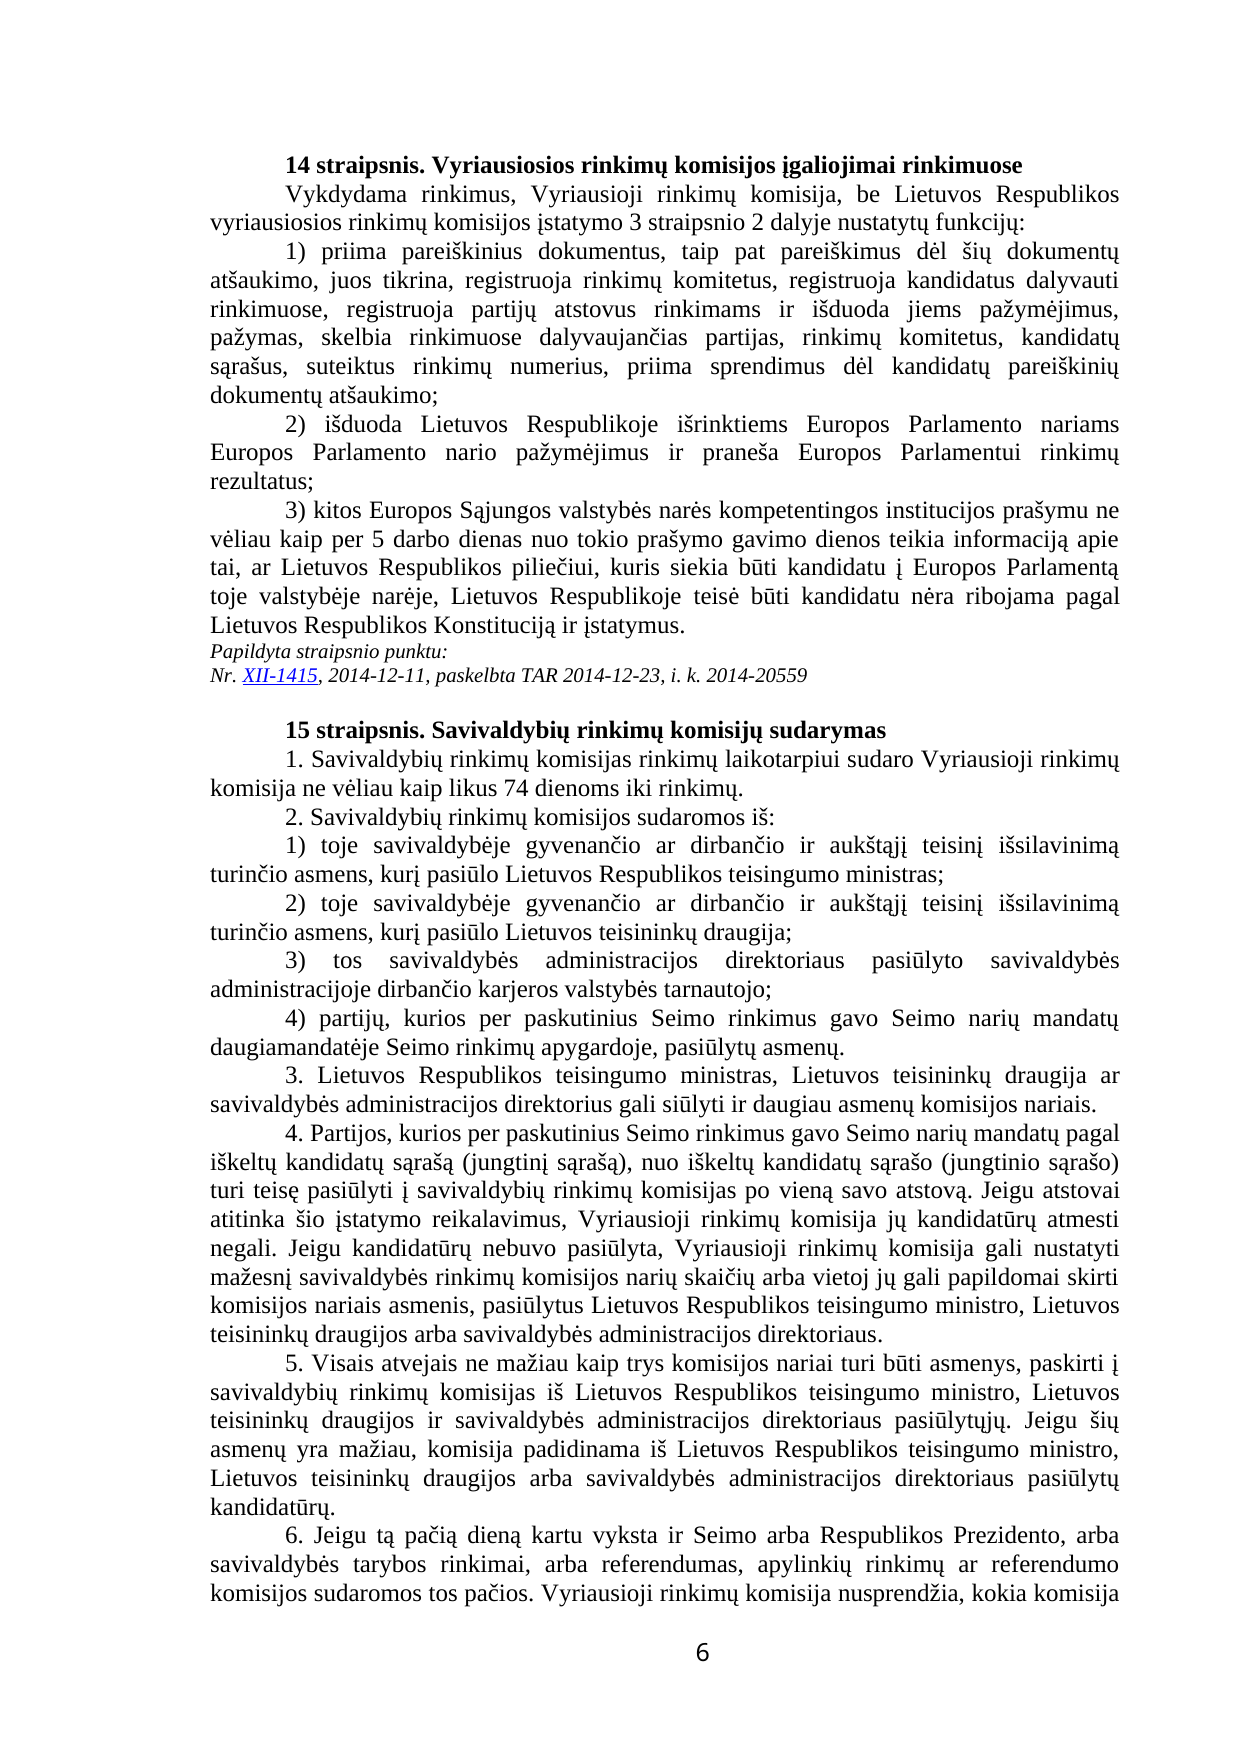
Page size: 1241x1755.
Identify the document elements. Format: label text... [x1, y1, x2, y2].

text Vykdydama rinkimus, Vyriausioji rinkimų komisija, be Lietuvos Respublikos vyriausiosios rinkimų komisijos įstatymo 3 straipsnio 2 dalyje nustatytų funkcijų: [210, 179, 1120, 236]
text 14 straipsnis. Vyriausiosios rinkimų komisijos įgaliojimai rinkimuose [210, 150, 1120, 179]
text 1. Savivaldybių rinkimų komisijas rinkimų laikotarpiui sudaro Vyriausioji rinkimų komisija ne vėliau kaip likus 74 dienoms iki rinkimų. [210, 744, 1120, 802]
text 3) tos savivaldybės administracijos direktoriaus pasiūlyto savivaldybės administracijoje dirbančio karjeros valstybės tarnautojo; [210, 946, 1120, 1003]
text 2) išduoda Lietuvos Respublikoje išrinktiems Europos Parlamento nariams Europos Parlamento nario pažymėjimus ir praneša Europos Parlamentui rinkimų rezultatus; [210, 409, 1120, 495]
text 1) toje savivaldybėje gyvenančio ar dirbančio ir aukštąjį teisinį išsilavinimą turinčio asmens, kurį pasiūlo Lietuvos Respublikos teisingumo ministras; [210, 831, 1120, 888]
text Papildyta straipsnio punktu: [210, 639, 1120, 663]
text 4) partijų, kurios per paskutinius Seimo rinkimus gavo Seimo narių mandatų daugiamandatėje Seimo rinkimų apygardoje, pasiūlytų asmenų. [210, 1003, 1120, 1061]
text 5. Visais atvejais ne mažiau kaip trys komisijos nariai turi būti asmenys, paskirti į savivaldybių rinkimų komisijas iš Lietuvos Respublikos teisingumo ministro, Lietuvos teisininkų draugijos ir savivaldybės administracijos direktoriaus pasiūlytųjų. Jeigu šių asmenų yra mažiau, komisija padidinama iš Lietuvos Respublikos teisingumo ministro, Lietuvos teisininkų draugijos arba savivaldybės administracijos direktoriaus pasiūlytų kandidatūrų. [210, 1348, 1120, 1521]
text 2. Savivaldybių rinkimų komisijos sudaromos iš: [210, 802, 1120, 831]
text 15 straipsnis. Savivaldybių rinkimų komisijų sudarymas [210, 716, 1120, 744]
text 4. Partijos, kurios per paskutinius Seimo rinkimus gavo Seimo narių mandatų pagal iškeltų kandidatų sąrašą (jungtinį sąrašą), nuo iškeltų kandidatų sąrašo (jungtinio sąrašo) turi teisę pasiūlyti į savivaldybių rinkimų komisijas po vieną savo atstovą. Jeigu atstovai atitinka šio įstatymo reikalavimus, Vyriausioji rinkimų komisija jų kandidatūrų atmesti negali. Jeigu kandidatūrų nebuvo pasiūlyta, Vyriausioji rinkimų komisija gali nustatyti mažesnį savivaldybės rinkimų komisijos narių skaičių arba vietoj jų gali papildomai skirti komisijos nariais asmenis, pasiūlytus Lietuvos Respublikos teisingumo ministro, Lietuvos teisininkų draugijos arba savivaldybės administracijos direktoriaus. [210, 1118, 1120, 1348]
text 3. Lietuvos Respublikos teisingumo ministras, Lietuvos teisininkų draugija ar savivaldybės administracijos direktorius gali siūlyti ir daugiau asmenų komisijos nariais. [210, 1061, 1120, 1118]
text Nr. XII-1415, 2014-12-11, paskelbta TAR 2014-12-23, i. k. 2014-20559 [210, 663, 1120, 687]
text 3) kitos Europos Sąjungos valstybės narės kompetentingos institucijos prašymu ne vėliau kaip per 5 darbo dienas nuo tokio prašymo gavimo dienos teikia informaciją apie tai, ar Lietuvos Respublikos piliečiui, kuris siekia būti kandidatu į Europos Parlamentą toje valstybėje narėje, Lietuvos Respublikoje teisė būti kandidatu nėra ribojama pagal Lietuvos Respublikos Konstituciją ir įstatymus. [210, 495, 1120, 639]
text 1) priima pareiškinius dokumentus, taip pat pareiškimus dėl šių dokumentų atšaukimo, juos tikrina, registruoja rinkimų komitetus, registruoja kandidatus dalyvauti rinkimuose, registruoja partijų atstovus rinkimams ir išduoda jiems pažymėjimus, pažymas, skelbia rinkimuose dalyvaujančias partijas, rinkimų komitetus, kandidatų sąrašus, suteiktus rinkimų numerius, priima sprendimus dėl kandidatų pareiškinių dokumentų atšaukimo; [210, 236, 1120, 409]
text 6. Jeigu tą pačią dieną kartu vyksta ir Seimo arba Respublikos Prezidento, arba savivaldybės tarybos rinkimai, arba referendumas, apylinkių rinkimų ar referendumo komisijos sudaromos tos pačios. Vyriausioji rinkimų komisija nusprendžia, kokia komisija [210, 1521, 1120, 1607]
text 2) toje savivaldybėje gyvenančio ar dirbančio ir aukštąjį teisinį išsilavinimą turinčio asmens, kurį pasiūlo Lietuvos teisininkų draugija; [210, 888, 1120, 946]
